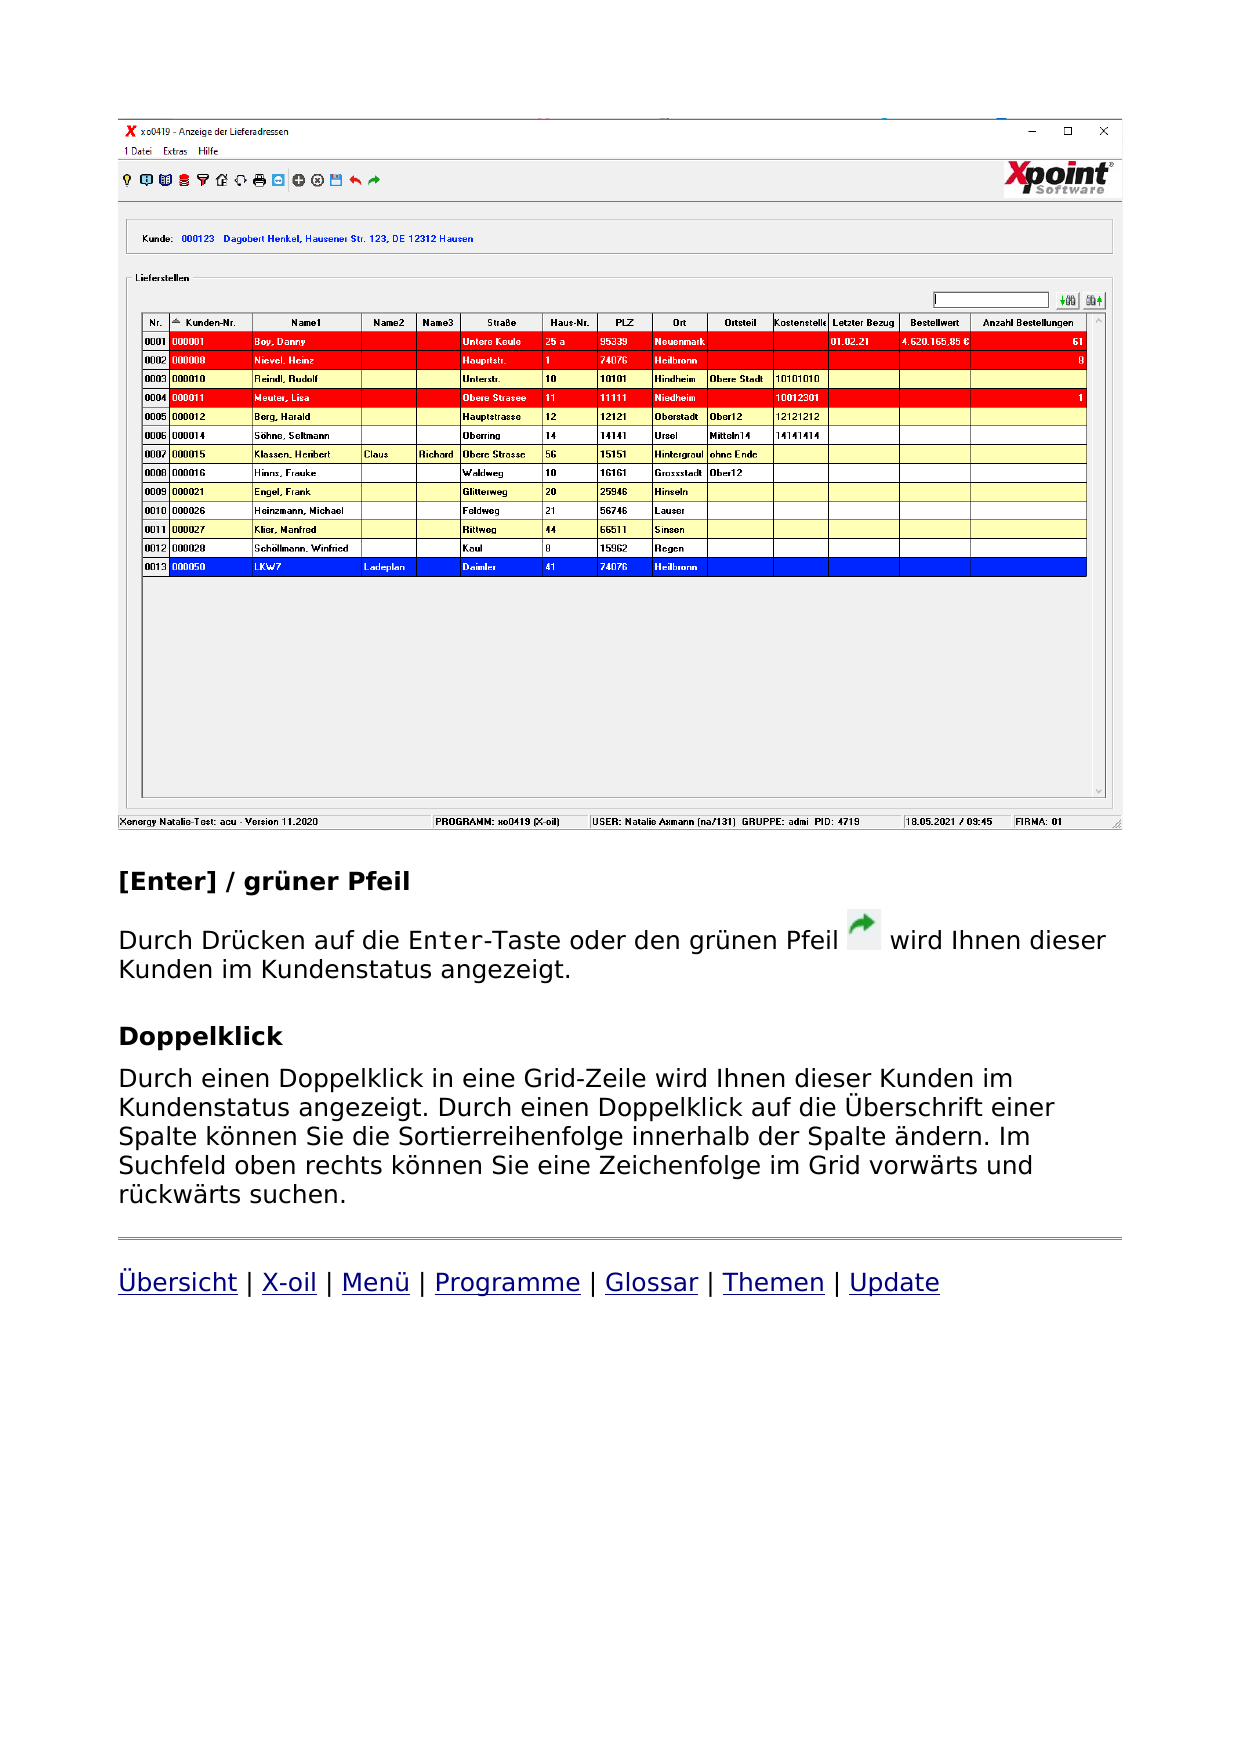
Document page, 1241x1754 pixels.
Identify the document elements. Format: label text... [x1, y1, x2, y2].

picture [847, 909, 882, 950]
text Durch einen Doppelklick in eine Grid-Zeile wird Ihnen dieser Kunden im Kundenstatus angezeigt. Durch einen Doppelklick auf die Überschrift einer Spalte können Sie die Sortierreihenfolge innerhalb der Spalte ändern. Im Suchfeld oben rechts können Sie eine Zeichenfolge im Grid vorwärts und rückwärts suchen. [118, 1064, 1122, 1210]
text Durch Drücken auf die Enter-Taste oder den grünen Pfeil wird Ihnen dieser Kunden im Kundenstatus angezeigt. [118, 909, 1122, 985]
text Übersicht | X-oil | Menü | Programme | Glossar | Themen | Update [118, 1269, 1122, 1298]
picture [118, 118, 1123, 830]
subtitle [Enter] / grüner Pfeil [118, 867, 1122, 897]
subtitle Doppelklick [118, 1022, 1122, 1051]
